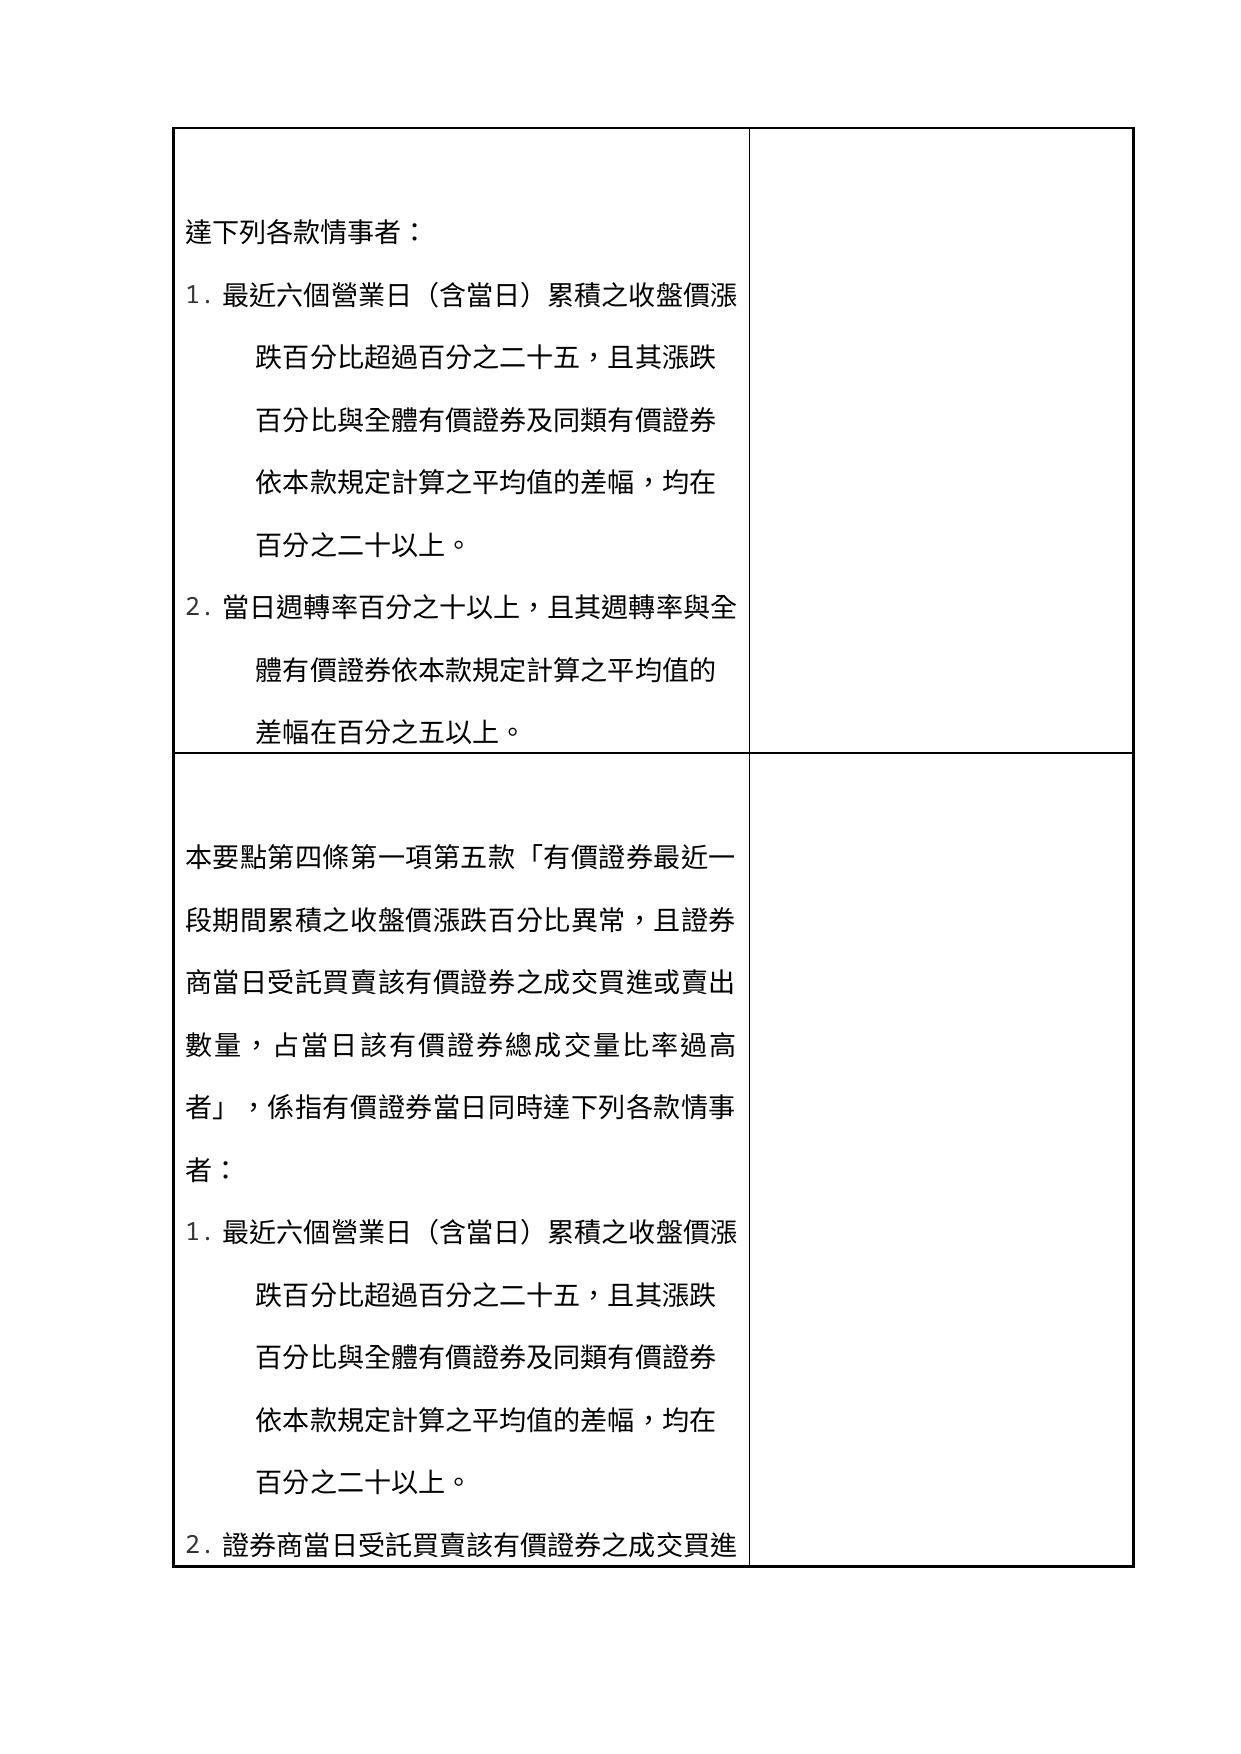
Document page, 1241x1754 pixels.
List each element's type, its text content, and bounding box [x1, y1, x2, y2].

table_cell 本要點第四條第一項第五款「有價證券最近一段期間累積之收盤價漲跌百分比異常，且證券商當日受託買賣該有價證券之成交買進或賣出數量，占當日該有價證券總成交量比率過高者」，係指有價證券當日同時達下列各款情事者： 最近六個營業日（含當日）累積之收盤價漲跌百分比超過百分之二十五，且其漲跌百分比與全體有價證券及同類有價證券依本款規定計算之平均值的差幅，均在百分之二十以上。 證券商當日受託買賣該有價證券之成交買進 [175, 754, 749, 1564]
table_cell [750, 129, 1132, 752]
table_cell [750, 754, 1132, 1564]
table_cell 本要點第四條第一項第四款「有價證券最近一段期間累積之收盤價漲跌百分比異常，且其當日之週轉率過高者」，係指有價證券當日同時達下列各款情事者： 最近六個營業日（含當日）累積之收盤價漲跌百分比超過百分之二十五，且其漲跌百分比與全體有價證券及同類有價證券依本款規定計算之平均值的差幅，均在百分之二十以上。 當日週轉率百分之十以上，且其週轉率與全體有價證券依本款規定計算之平均值的差幅在百分之五以上。 [175, 129, 749, 752]
